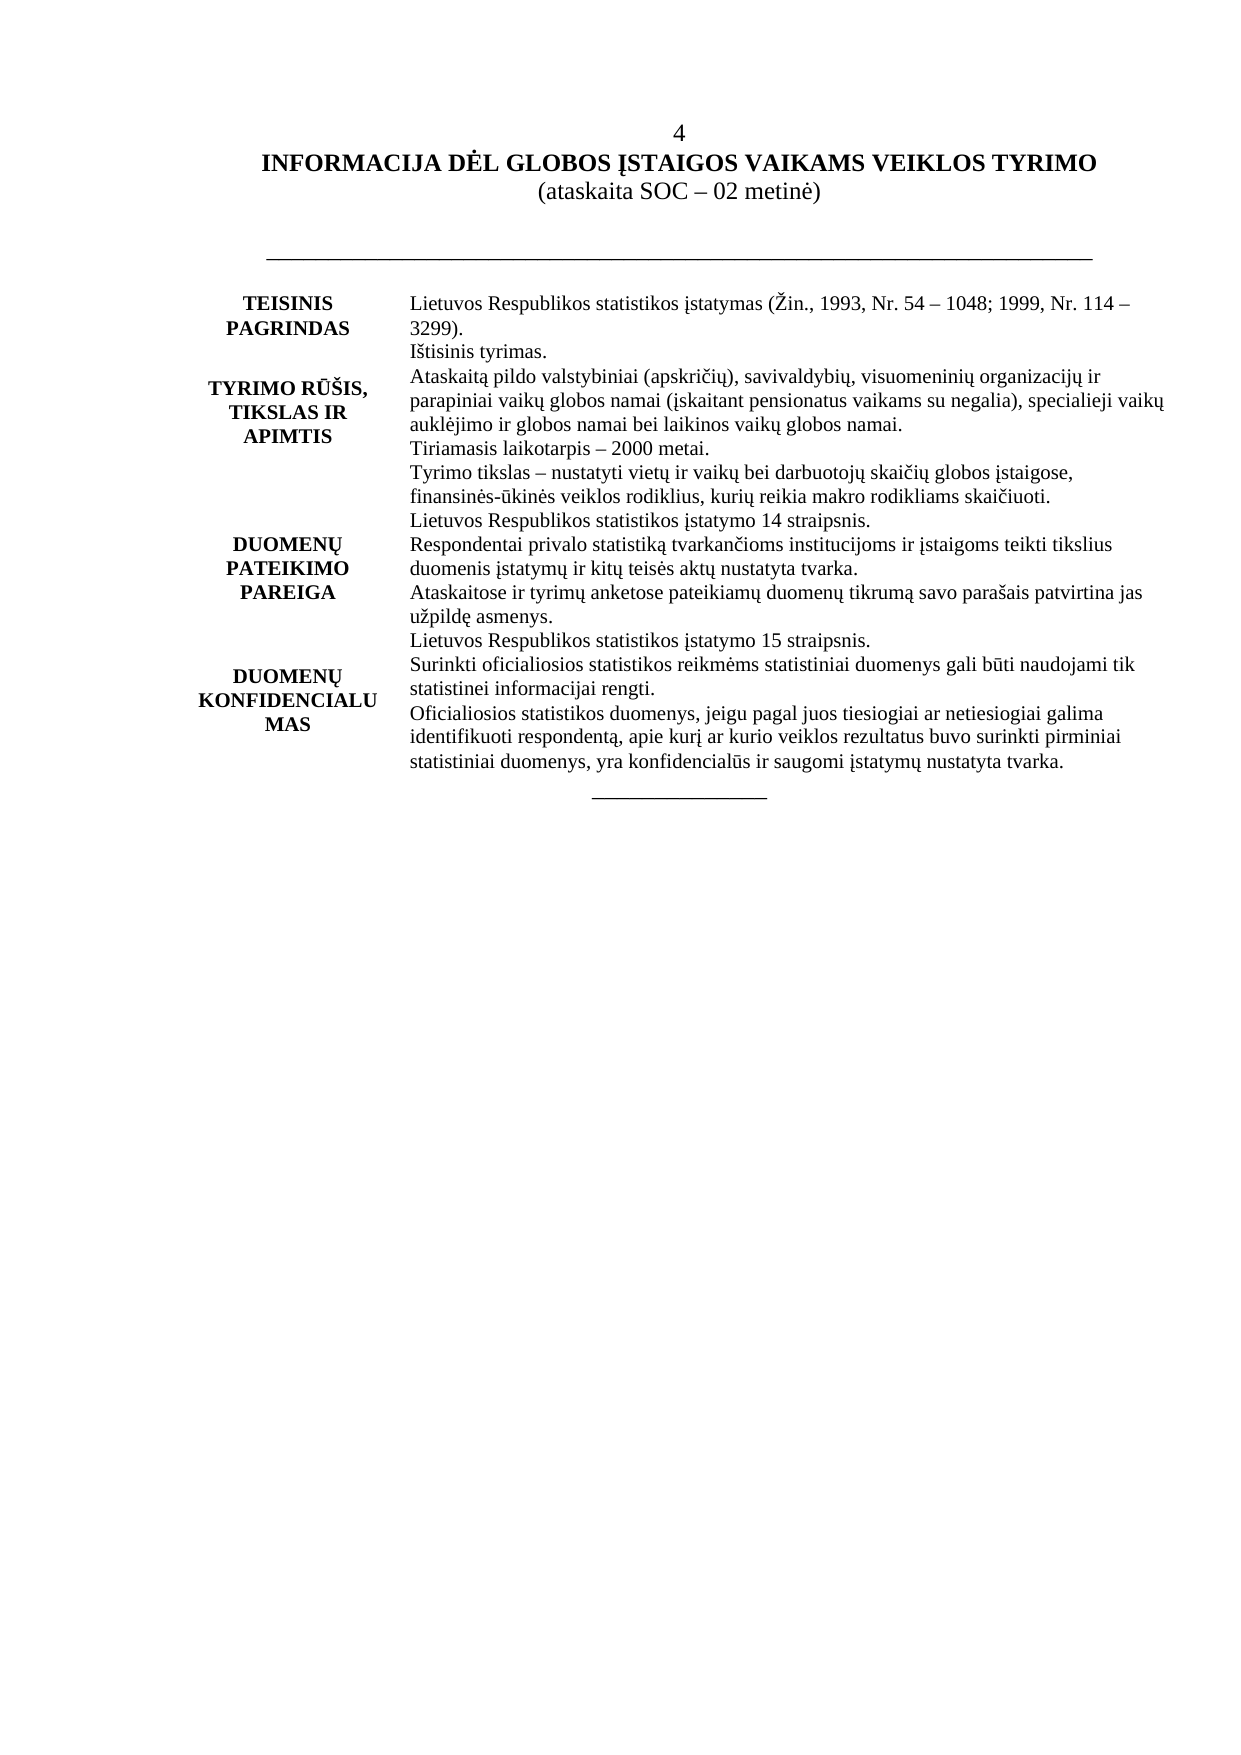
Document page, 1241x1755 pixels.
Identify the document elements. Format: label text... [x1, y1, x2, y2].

table_cell TYRIMO RŪŠIS, TIKSLAS IR APIMTIS [177, 340, 398, 508]
text ______________ [177, 773, 1181, 801]
text (ataskaita SOC – 02 metinė) [177, 176, 1181, 205]
table_cell Ištisinis tyrimas. Ataskaitą pildo valstybiniai (apskričių), savivaldybių, visuomeninių organizacijų ir parapiniai vaikų globos namai (įskaitant pensionatus vaikams su negalia), specialieji vaikų auklėjimo ir globos namai bei laikinos vaikų globos namai. Tiriamasis laikotarpis – 2000 metai. Tyrimo tikslas – nustatyti vietų ir vaikų bei darbuotojų skaičių globos įstaigose, finansinės-ūkinės veiklos rodiklius, kurių reikia makro rodikliams skaičiuoti. [398, 340, 1181, 508]
table_cell Lietuvos Respublikos statistikos įstatymo 15 straipsnis. Surinkti oficialiosios statistikos reikmėms statistiniai duomenys gali būti naudojami tik statistinei informacijai rengti. Oficialiosios statistikos duomenys, jeigu pagal juos tiesiogiai ar netiesiogiai galima identifikuoti respondentą, apie kurį ar kurio veiklos rezultatus buvo surinkti pirminiai statistiniai duomenys, yra konfidencialūs ir saugomi įstatymų nustatyta tvarka. [398, 628, 1181, 773]
text INFORMACIJA DĖL globos įstaigos vaikams VEIKLOS TYRIMO [177, 148, 1181, 176]
table_cell DUOMENŲ KONFIDENCIALUMAS [177, 628, 398, 773]
table_cell Lietuvos Respublikos statistikos įstatymo 14 straipsnis. Respondentai privalo statistiką tvarkančioms institucijoms ir įstaigoms teikti tikslius duomenis įstatymų ir kitų teisės aktų nustatyta tvarka. Ataskaitose ir tyrimų anketose pateikiamų duomenų tikrumą savo parašais patvirtina jas užpildę asmenys. [398, 508, 1181, 628]
table_header Lietuvos Respublikos statistikos įstatymas (Žin., 1993, Nr. 54 – 1048; 1999, Nr. 114 – 3299). [398, 291, 1181, 339]
table_cell DUOMENŲ PATEIKIMO PAREIGA [177, 508, 398, 628]
table_header TEISINIS PAGRINDAS [177, 291, 398, 339]
